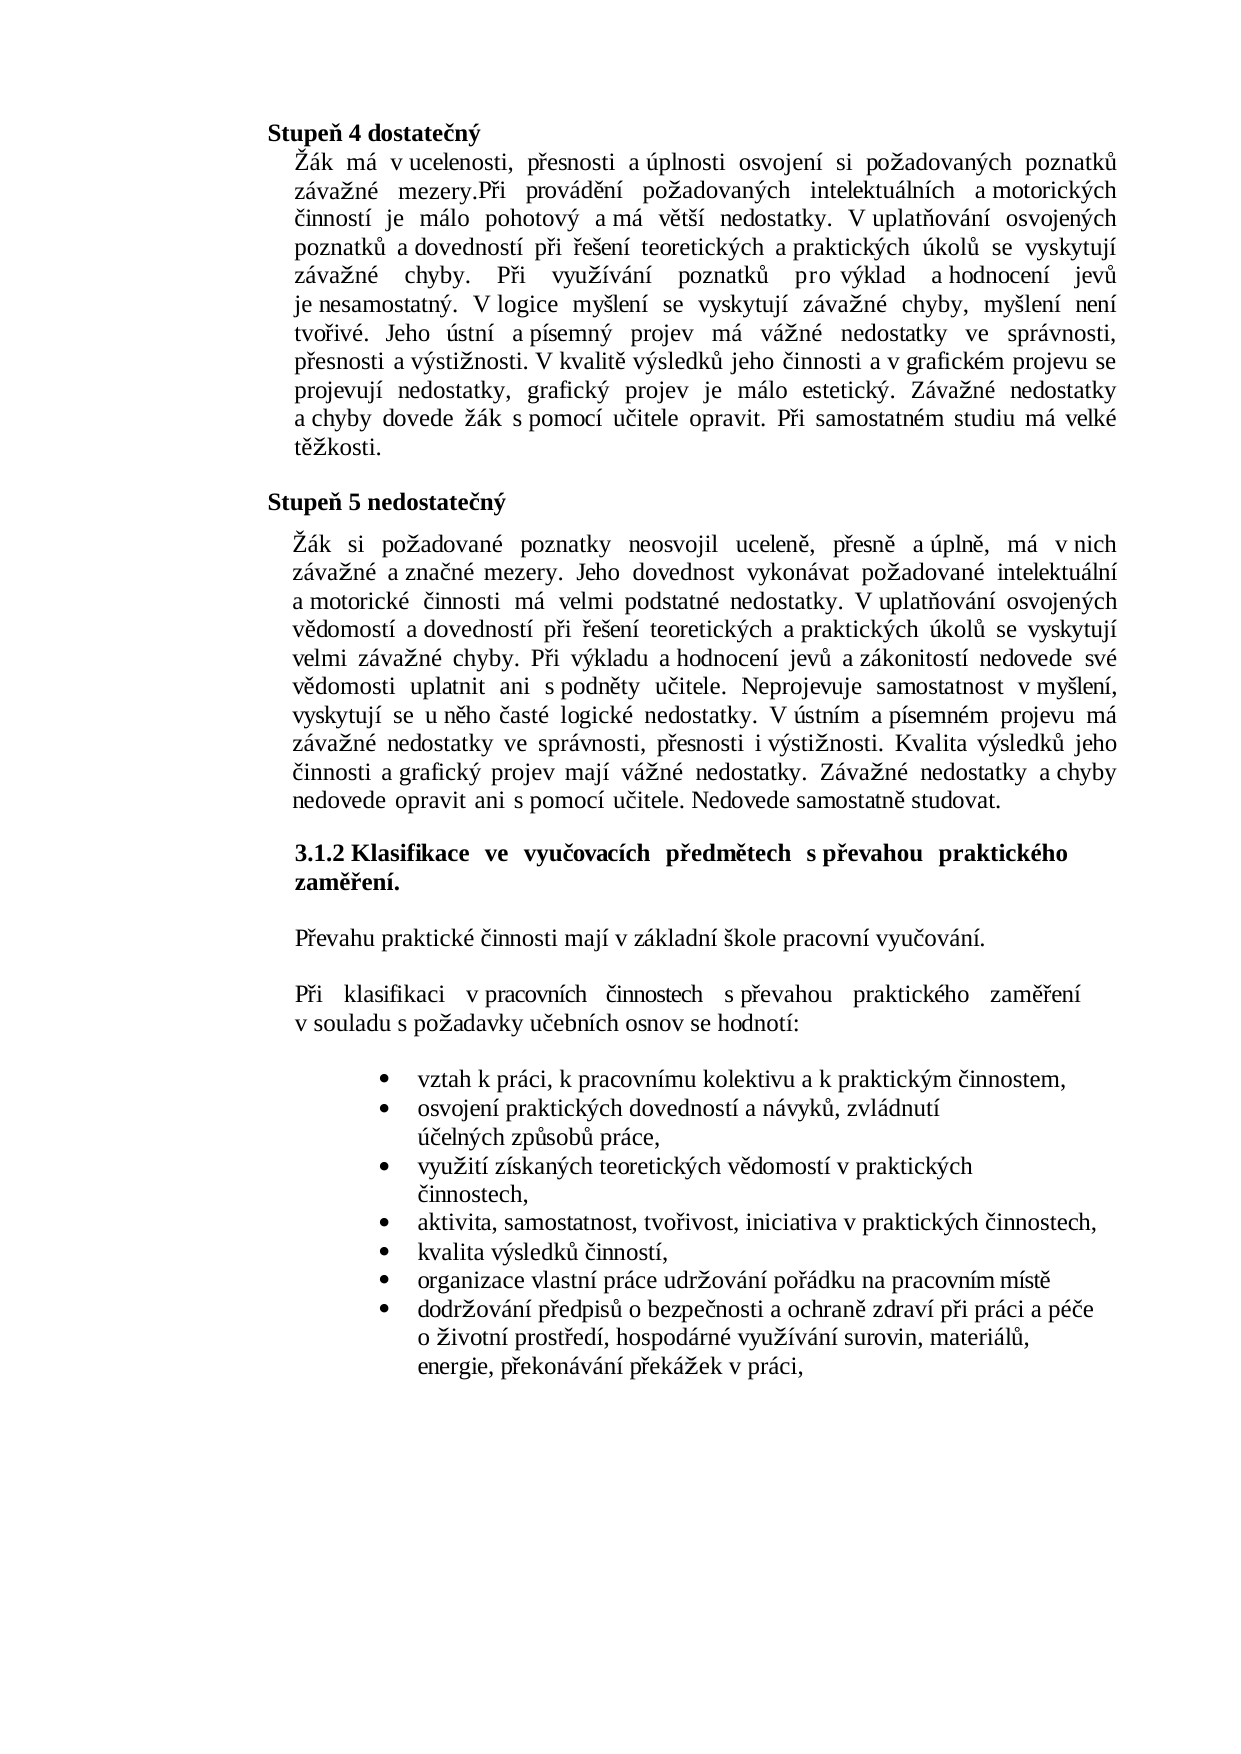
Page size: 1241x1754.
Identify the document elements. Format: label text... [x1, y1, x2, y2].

text Žák si požadované poznatky neosvojil uceleně, přesně a úplně, má v nich závažné a značné mezery. Jeho dovednost vykonávat požadované intelektuální a motorické činnosti má velmi podstatné nedostatky. V uplatňování osvojených vědomostí a dovedností při řešení teoretických a praktických úkolů se vyskytují velmi závažné chyby. Při výkladu a hodnocení jevů a zákonitostí nedovede své vědomosti uplatnit ani s podněty učitele. Neprojevuje samostatnost v myšlení, vyskytují se u něho časté logické nedostatky. V ústním a písemném projevu má závažné nedostatky ve správnosti, přesnosti i výstižnosti. Kvalita výsledků jeho činnosti a grafický projev mají vážné nedostatky. Závažné nedostatky a chyby nedovede opravit ani s pomocí učitele. Nedovede samostatně studovat. [292, 529, 1117, 815]
text Při klasifikaci v pracovních činnostech s převahou praktického zaměření v souladu s požadavky učebních osnov se hodnotí: [294, 979, 1081, 1037]
list vztah k práci, k pracovnímu kolektivu a k praktickým činnostem, [380, 1064, 1123, 1093]
subtitle 3.1.2 Klasifikace ve vyučovacích předmětech s převahou praktického zaměření. [294, 838, 1068, 895]
text Stupeň 5 nedostatečný [267, 487, 1123, 516]
text Převahu praktické činnosti mají v základní škole pracovní vyučování. [294, 924, 1105, 952]
list kvalita výsledků činností, [380, 1236, 1123, 1265]
text Žák má v ucelenosti, přesnosti a úplnosti osvojení si požadovaných poznatků závažné mezery.Při provádění požadovaných intelektuálních a motorických činností je málo pohotový a má větší nedostatky. V uplatňování osvojených poznatků a dovedností při řešení teoretických a praktických úkolů se vyskytují závažné chyby. Při využívání poznatků pro výklad a hodnocení jevů je nesamostatný. V logice myšlení se vyskytují závažné chyby, myšlení není tvořivé. Jeho ústní a písemný projev má vážné nedostatky ve správnosti, přesnosti a výstižnosti. V kvalitě výsledků jeho činnosti a v grafickém projevu se projevují nedostatky, grafický projev je málo estetický. Závažné nedostatky a chyby dovede žák s pomocí učitele opravit. Při samostatném studiu má velké těžkosti. [294, 147, 1117, 461]
list organizace vlastní práce udržování pořádku na pracovním místě [380, 1265, 1123, 1294]
list aktivita, samostatnost, tvořivost, iniciativa v praktických činnostech, [380, 1208, 1123, 1236]
list osvojení praktických dovedností a návyků, zvládnutí účelných způsobů práce, [380, 1094, 1001, 1151]
text Stupeň 4 dostatečný [267, 118, 1117, 147]
list dodržování předpisů o bezpečnosti a ochraně zdraví při práci a péče o životní prostředí, hospodárné využívání surovin, materiálů, energie, překonávání překážek v práci, [380, 1294, 1109, 1380]
list využití získaných teoretických vědomostí v praktických činnostech, [380, 1151, 1001, 1208]
